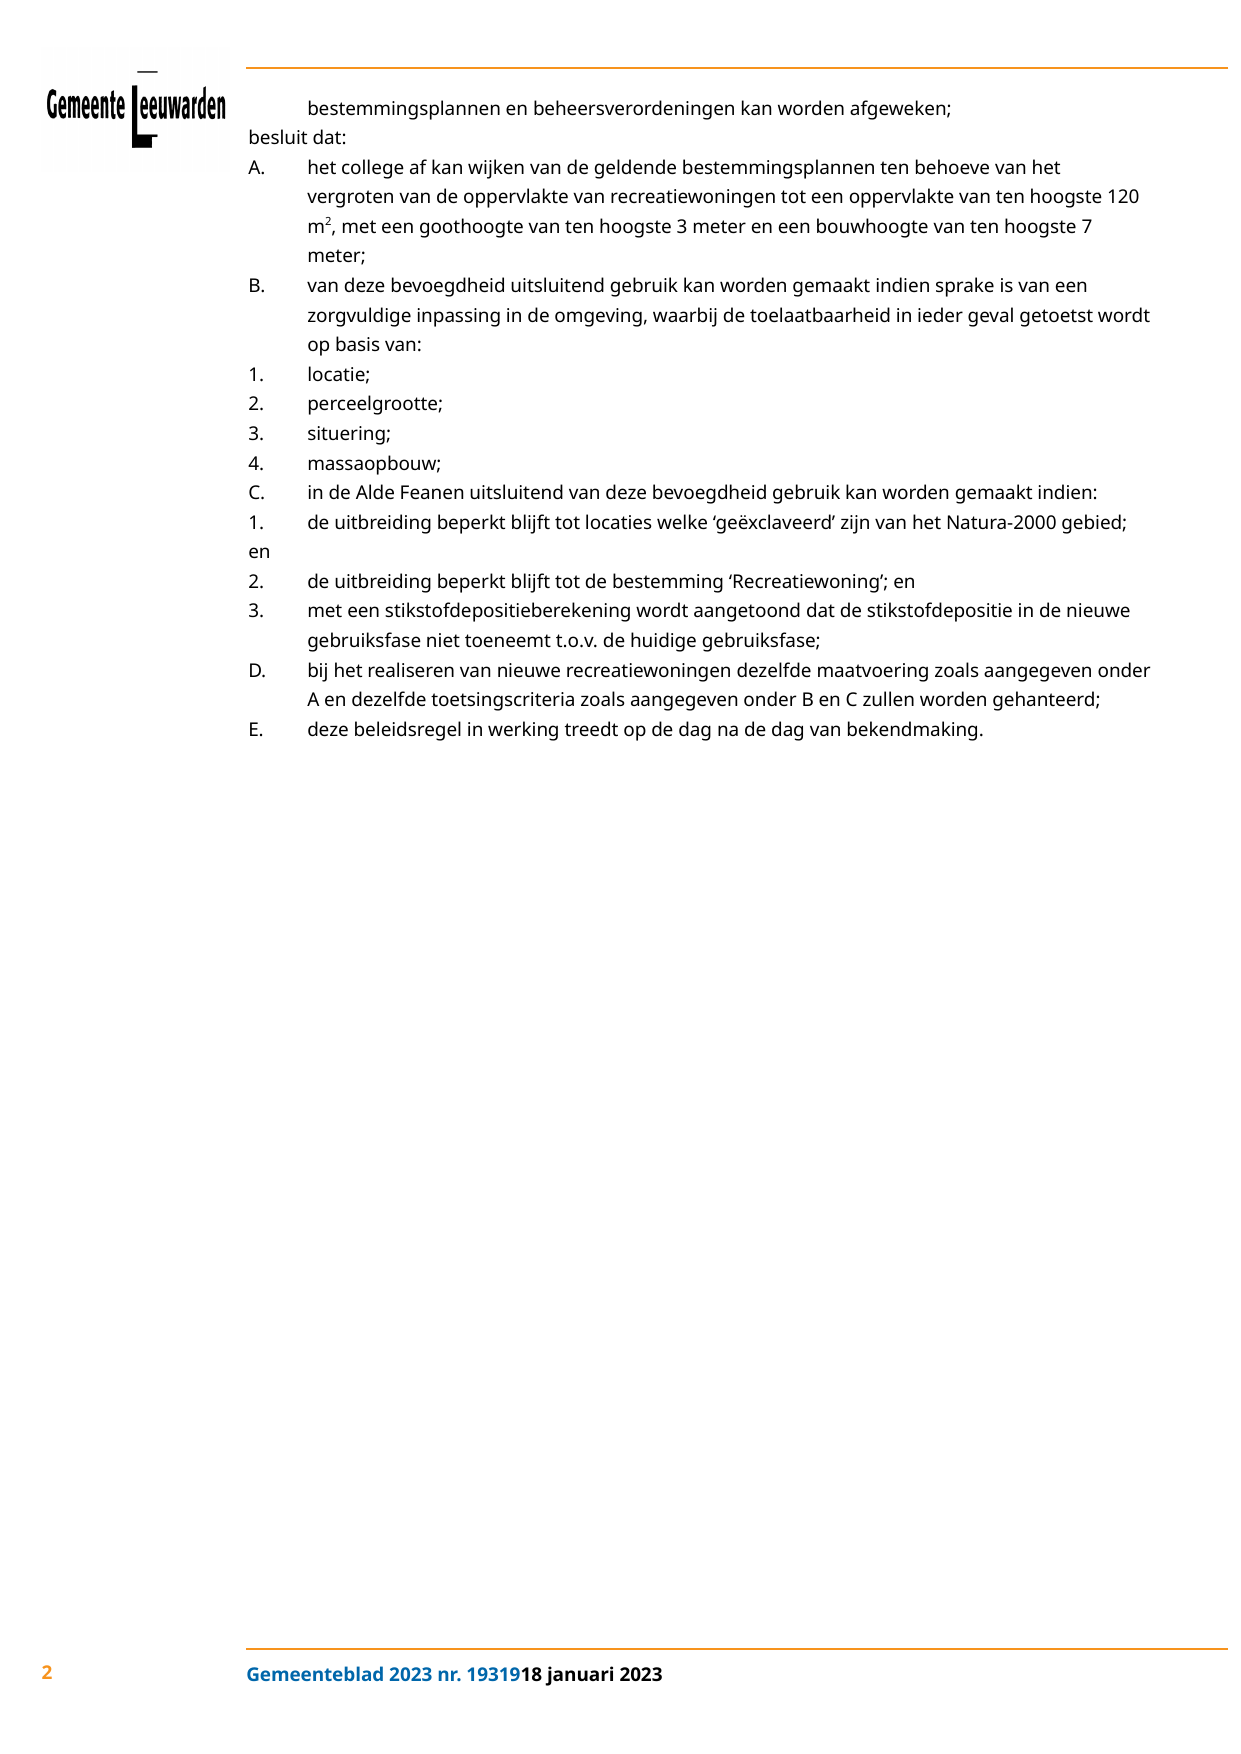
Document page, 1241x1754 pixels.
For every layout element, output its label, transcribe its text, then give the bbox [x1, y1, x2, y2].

list de uitbreiding beperkt blijft tot de bestemming ‘Recreatiewoning’; en [248, 568, 1152, 594]
list perceelgrootte; [248, 391, 1152, 416]
list deze beleidsregel in werking treedt op de dag na de dag van bekendmaking. [248, 716, 1152, 742]
text en [248, 538, 1152, 564]
list bij het realiseren van nieuwe recreatiewoningen dezelfde maatvoering zoals aangegeven onder A en dezelfde toetsingscriteria zoals aangegeven onder B en C zullen worden gehanteerd; [248, 657, 1152, 712]
text besluit dat: [248, 124, 1152, 150]
list de uitbreiding beperkt blijft tot locaties welke ‘geëxclaveerd’ zijn van het Natura-2000 gebied; [248, 509, 1152, 535]
list massaopbouw; [248, 450, 1152, 476]
list het college af kan wijken van de geldende bestemmingsplannen ten behoeve van het vergroten van de oppervlakte van recreatiewoningen tot een oppervlakte van ten hoogste 120 m2, met een goothoogte van ten hoogste 3 meter en een bouwhoogte van ten hoogste 7 meter; [248, 154, 1152, 268]
picture [41, 47, 231, 172]
list in de Alde Feanen uitsluitend van deze bevoegdheid gebruik kan worden gemaakt indien: [248, 479, 1152, 505]
list bestemmingsplannen en beheersverordeningen kan worden afgeweken; [248, 95, 1152, 121]
list situering; [248, 420, 1152, 446]
list met een stikstofdepositieberekening wordt aangetoond dat de stikstofdepositie in de nieuwe gebruiksfase niet toeneemt t.o.v. de huidige gebruiksfase; [248, 598, 1152, 653]
list locatie; [248, 361, 1152, 387]
list van deze bevoegdheid uitsluitend gebruik kan worden gemaakt indien sprake is van een zorgvuldige inpassing in de omgeving, waarbij de toelaatbaarheid in ieder geval getoetst wordt op basis van: [248, 272, 1152, 357]
